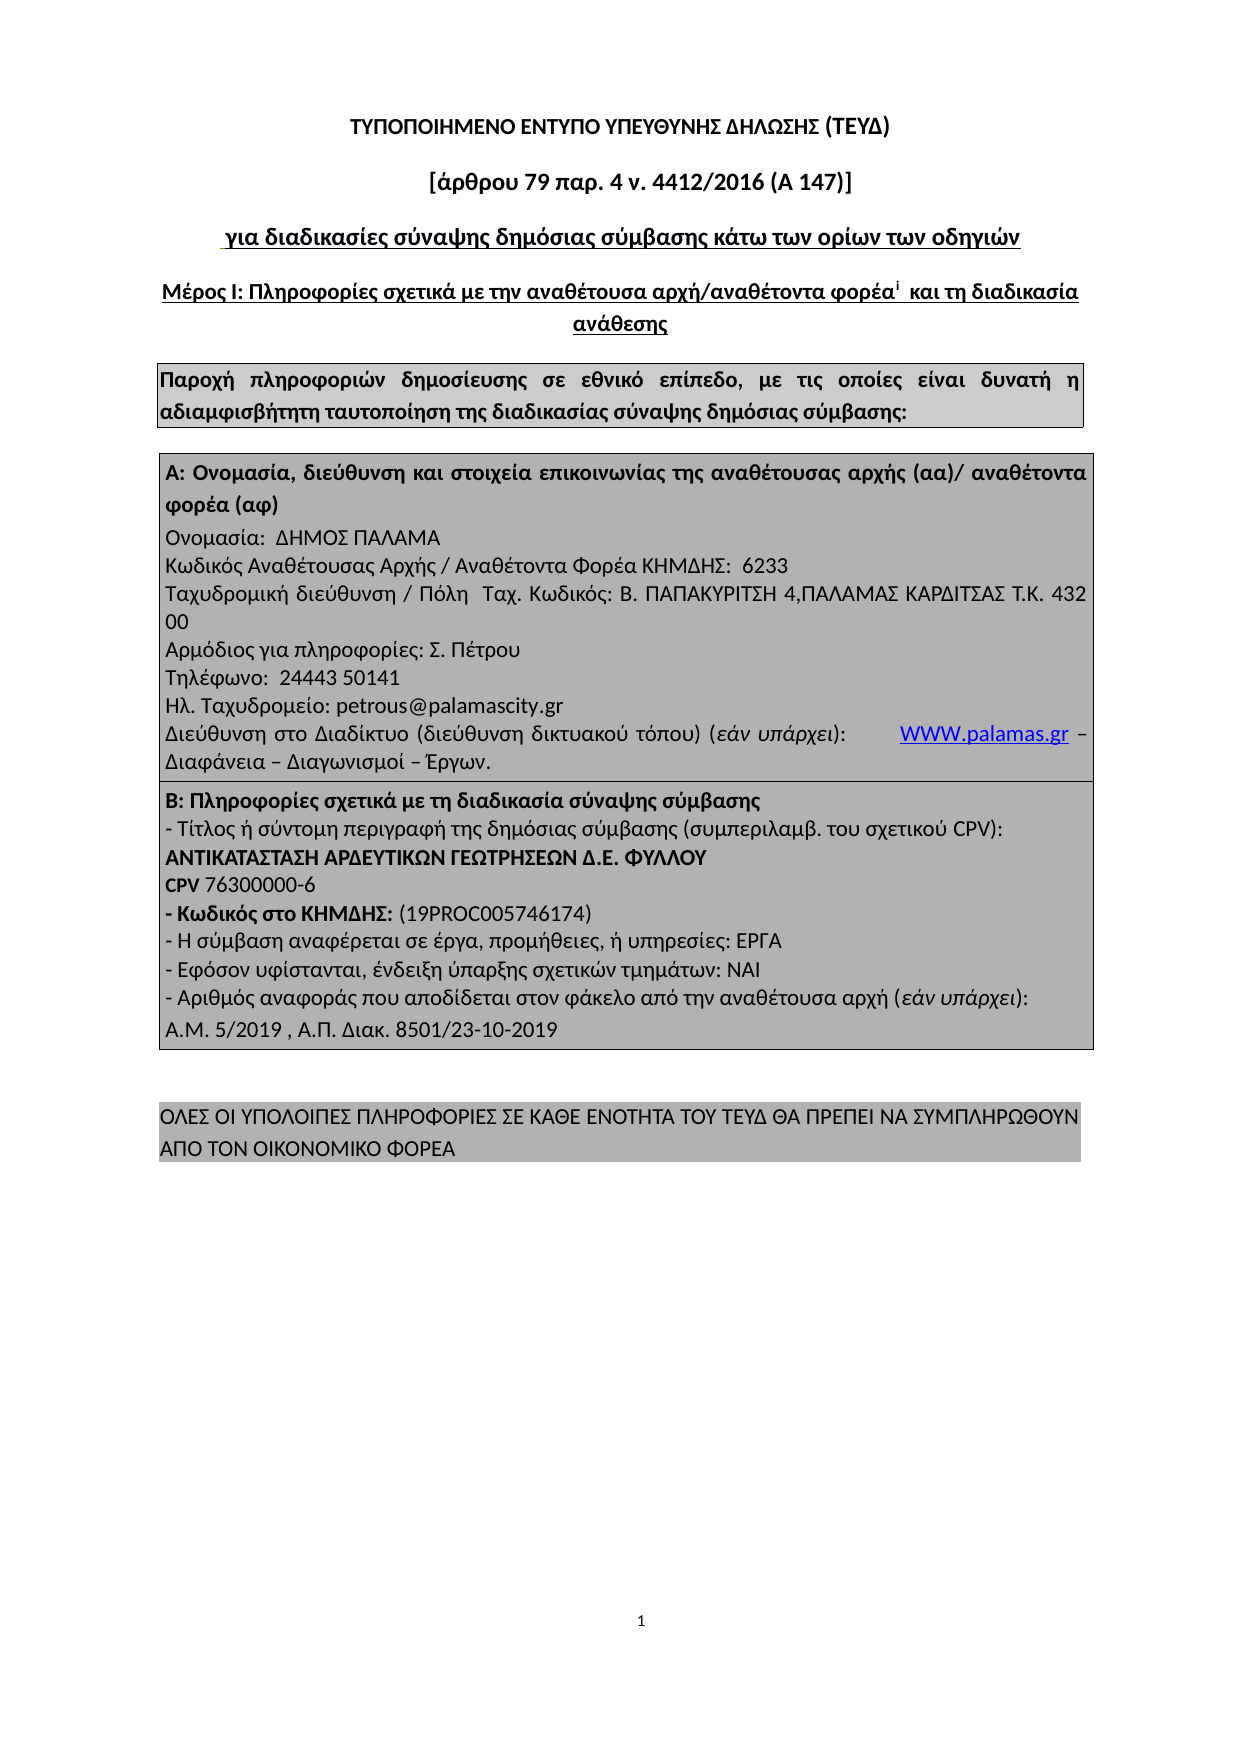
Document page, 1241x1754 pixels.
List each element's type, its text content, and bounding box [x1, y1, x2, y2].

text ΤΥΠΟΠΟΙΗΜΕΝΟ ΕΝΤΥΠΟ ΥΠΕΥΘΥΝΗΣ ΔΗΛΩΣΗΣ (TEΥΔ) [159, 110, 1081, 140]
text ΟΛΕΣ ΟΙ ΥΠΟΛΟΙΠΕΣ ΠΛΗΡΟΦΟΡΙΕΣ ΣΕ ΚΑΘΕ ΕΝΟΤΗΤΑ ΤΟΥ ΤΕΥΔ ΘΑ ΠΡΕΠΕΙ ΝΑ ΣΥΜΠΛΗΡΩΘΟΥΝ ΑΠΟ ΤΟΝ ΟΙΚΟΝΟΜΙΚΟ ΦΟΡΕΑ [159, 1102, 1081, 1162]
text Παροχή πληροφοριών δημοσίευσης σε εθνικό επίπεδο, με τις οποίες είναι δυνατή η αδιαμφισβήτητη ταυτοποίηση της διαδικασίας σύναψης δημόσιας σύμβασης: [158, 364, 1083, 427]
text Μέρος Ι: Πληροφορίες σχετικά με την αναθέτουσα αρχή/αναθέτοντα φορέα και τη διαδικασία ανάθεσης [159, 277, 1081, 338]
table_header Α: Ονομασία, διεύθυνση και στοιχεία επικοινωνίας της αναθέτουσας αρχής (αα)/ αναθέτοντα φορέα (αφ) Ονομασία: ΔΗΜΟΣ ΠΑΛΑΜΑ Κωδικός Αναθέτουσας Αρχής / Αναθέτοντα Φορέα ΚΗΜΔΗΣ: 6233 Ταχυδρομική διεύθυνση / Πόλη Ταχ. Κωδικός: Β. ΠΑΠΑΚΥΡΙΤΣΗ 4,ΠΑΛΑΜΑΣ ΚΑΡΔΙΤΣΑΣ Τ.Κ. 432 00 Αρμόδιος για πληροφορίες: Σ. Πέτρου Τηλέφωνο: 24443 50141 Ηλ. Ταχυδρομείο: petrous@palamascity.gr Διεύθυνση στο Διαδίκτυο (διεύθυνση δικτυακού τόπου) (εάν υπάρχει): WWW.palamas.gr – Διαφάνεια – Διαγωνισμοί – Έργων. [160, 454, 1093, 781]
table_cell Β: Πληροφορίες σχετικά με τη διαδικασία σύναψης σύμβασης - Τίτλος ή σύντομη περιγραφή της δημόσιας σύμβασης (συμπεριλαμβ. του σχετικού CPV): ΑΝΤΙΚΑΤΑΣΤΑΣΗ ΑΡΔΕΥΤΙΚΩΝ ΓΕΩΤΡΗΣΕΩΝ Δ.Ε. ΦΥΛΛΟΥ CPV 76300000-6 - Κωδικός στο ΚΗΜΔΗΣ: (19PROC005746174) - Η σύμβαση αναφέρεται σε έργα, προμήθειες, ή υπηρεσίες: ΕΡΓΑ - Εφόσον υφίστανται, ένδειξη ύπαρξης σχετικών τμημάτων: ΝΑΙ - Αριθμός αναφοράς που αποδίδεται στον φάκελο από την αναθέτουσα αρχή (εάν υπάρχει): Α.Μ. 5/2019 , Α.Π. Διακ. 8501/23-10-2019 [160, 782, 1093, 1049]
text [άρθρου 79 παρ. 4 ν. 4412/2016 (Α 147)] [159, 166, 1081, 196]
text για διαδικασίες σύναψης δημόσιας σύμβασης κάτω των ορίων των οδηγιών [159, 222, 1081, 252]
